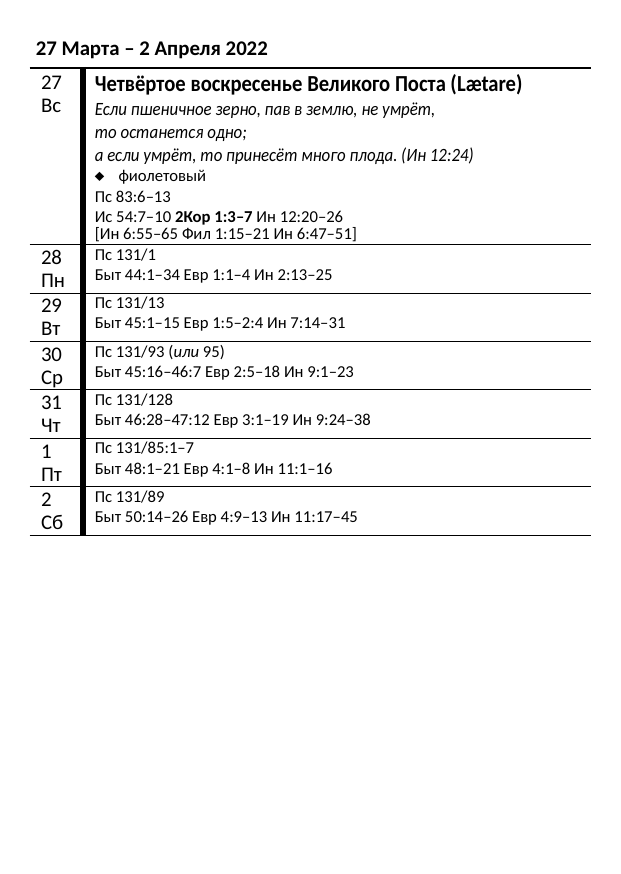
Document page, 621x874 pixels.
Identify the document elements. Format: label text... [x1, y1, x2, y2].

table_cell Четвёртое воскресенье Великого Поста (Lætare) Если пшеничное зерно, пав в землю, не умрёт, то останется одно; а если умрёт, то принесёт много плода. (Ин 12:24) фиолетовый Пс 83:6–13 Ис 54:7–10 2Кор 1:3–7 Ин 12:20–26 [Ин 6:55–65 Фил 1:15–21 Ин 6:47–51] [86, 69, 591, 244]
table_cell Пс 131/93 (или 95) Быт 45:16–46:7 Евр 2:5–18 Ин 9:1–23 [86, 342, 591, 389]
table_cell Пс 131/13 Быт 45:1–15 Евр 1:5–2:4 Ин 7:14–31 [86, 294, 591, 341]
table_cell 30 Ср [30, 342, 80, 389]
table_cell Пс 131/1 Быт 44:1–34 Евр 1:1–4 Ин 2:13–25 [86, 245, 591, 292]
table_header 27 Марта – 2 Апреля 2022 [30, 30, 591, 67]
table_cell 27 Вс [30, 69, 80, 244]
table_cell 1 Пт [30, 439, 80, 486]
table_cell 29 Вт [30, 294, 80, 341]
table_cell 31 Чт [30, 390, 80, 438]
table_cell 28 Пн [30, 245, 80, 292]
table_cell 2 Сб [30, 487, 80, 534]
table_cell Пс 131/85:1–7 Быт 48:1–21 Евр 4:1–8 Ин 11:1–16 [86, 439, 591, 486]
table_cell Пс 131/89 Быт 50:14–26 Евр 4:9–13 Ин 11:17–45 [86, 487, 591, 534]
table_cell Пс 131/128 Быт 46:28–47:12 Евр 3:1–19 Ин 9:24–38 [86, 390, 591, 438]
